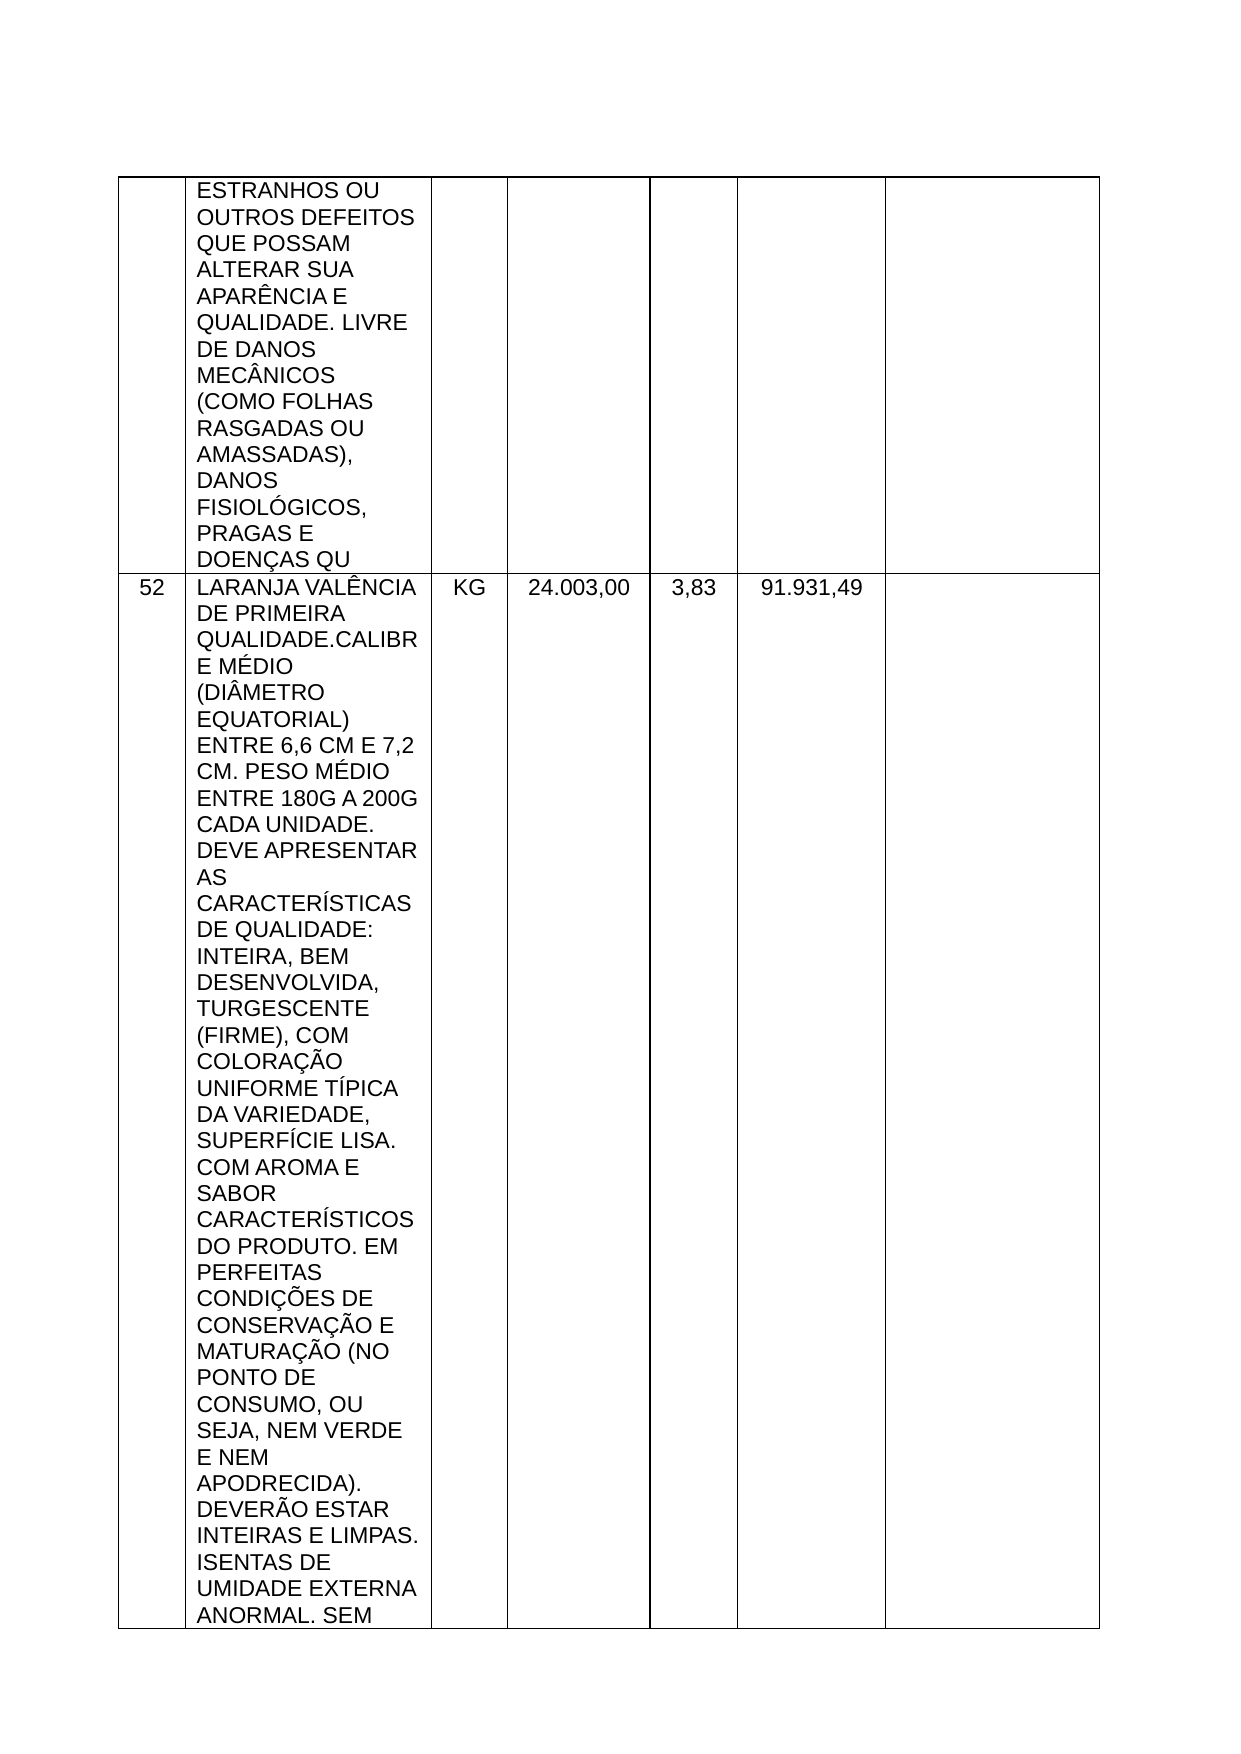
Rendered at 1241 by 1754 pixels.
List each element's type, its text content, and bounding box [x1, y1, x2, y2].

table_cell [886, 178, 1099, 573]
table_cell [119, 178, 185, 573]
table_cell 91.931,49 [738, 574, 885, 1628]
table_cell [651, 178, 737, 573]
table_cell LARANJA VALÊNCIA DE PRIMEIRA QUALIDADE.Calibre médio (diâmetro equatorial) entre 6,6 cm e 7,2 cm. Peso médio entre 180g a 200g cada unidade. Deve apresentar as características de qualidade: inteira, bem desenvolvida, turgescente (firme), com coloração uniforme típica da variedade, superfície lisa. Com aroma e sabor característicos do produto. Em perfeitas condições de conservação e maturação (no ponto de consumo, ou seja, nem verde e nem apodrecida). Deverão estar inteiras e limpas. Isentas de umidade externa anormal. Sem [186, 574, 431, 1628]
table_cell Kg [432, 574, 507, 1628]
table_cell estranhos ou outros defeitos que possam alterar sua aparência e qualidade. Livre de danos mecânicos (como folhas rasgadas ou amassadas), danos fisiológicos, pragas e doenças qu [186, 178, 431, 573]
table_cell [886, 574, 1099, 1628]
table_cell [432, 178, 507, 573]
table_cell [508, 178, 649, 573]
table_cell 24.003,00 [508, 574, 649, 1628]
table_cell 52 [119, 574, 185, 1628]
table_cell [738, 178, 885, 573]
table_cell 3,83 [651, 574, 737, 1628]
